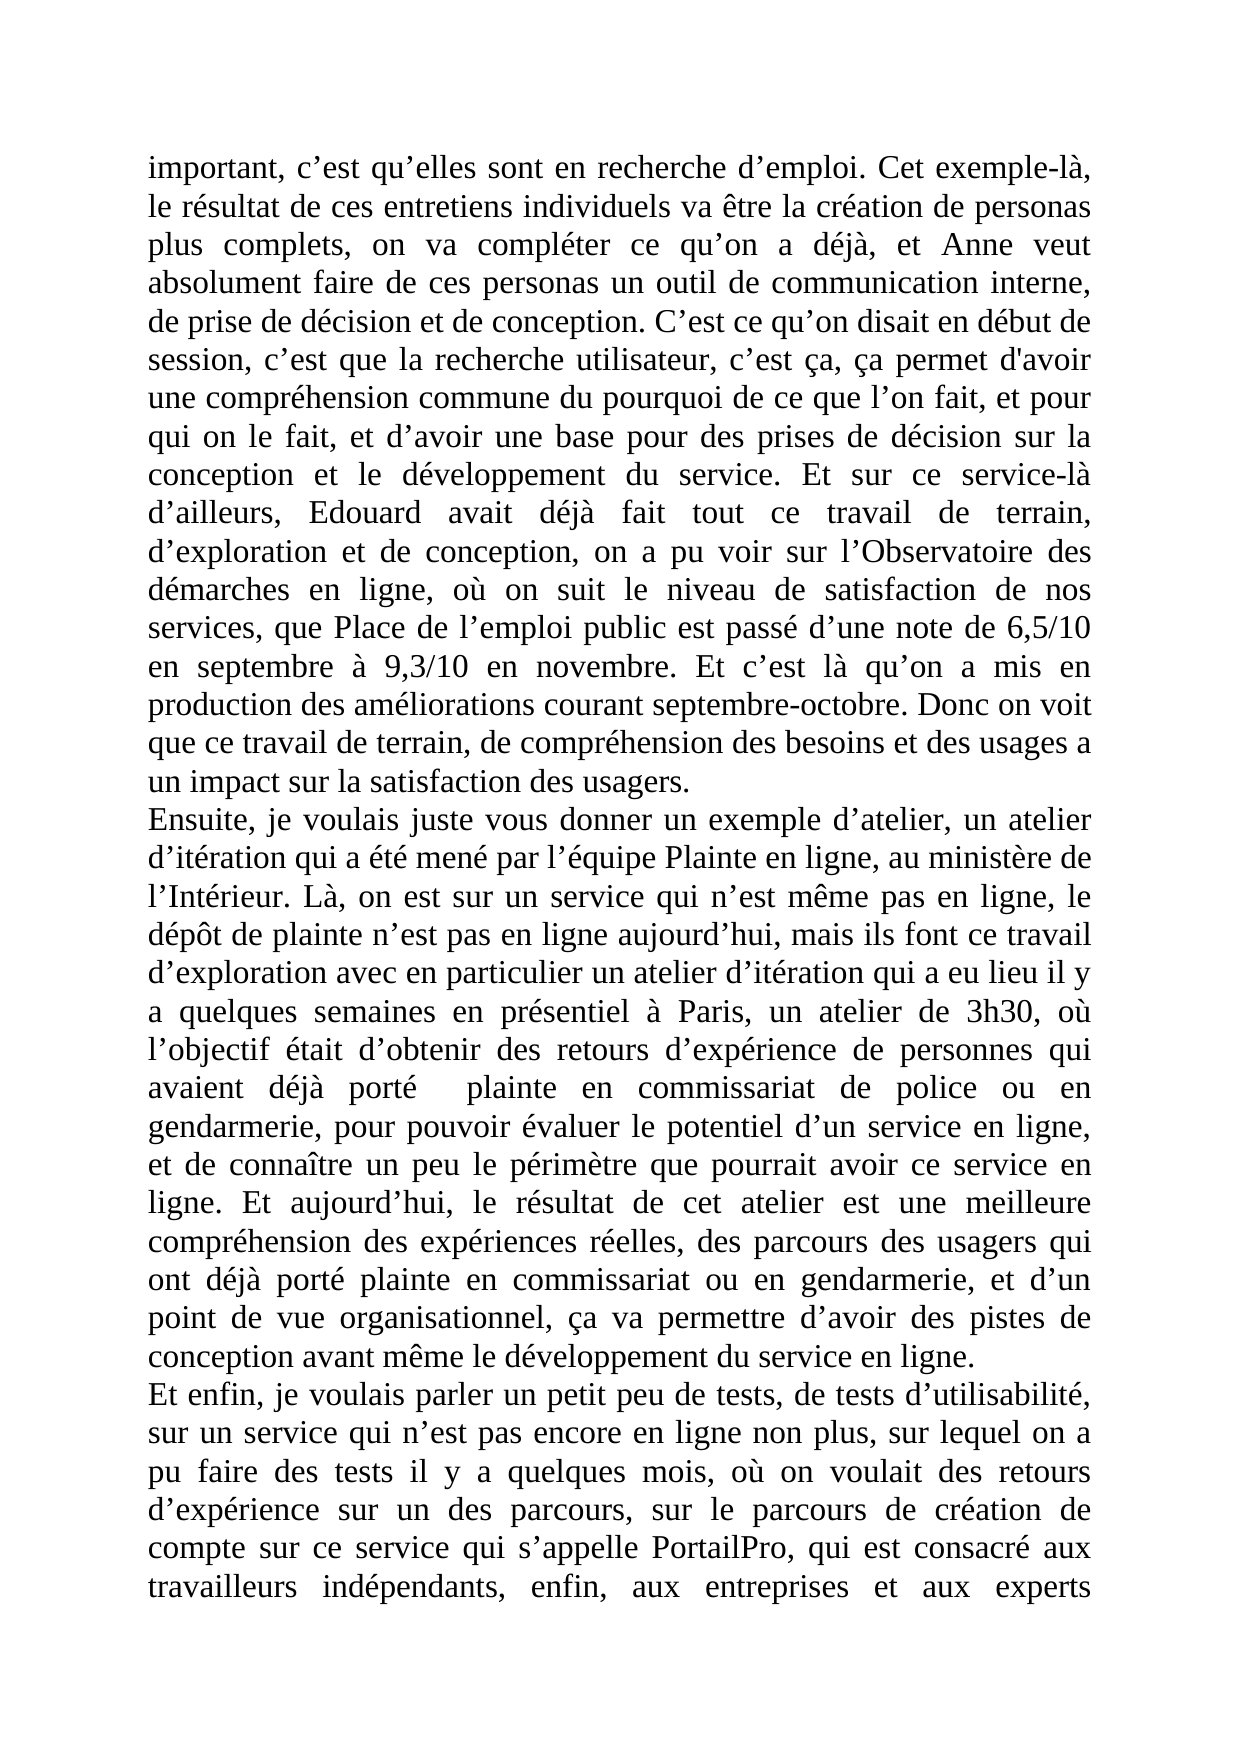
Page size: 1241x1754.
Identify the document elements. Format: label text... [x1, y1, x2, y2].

text important, c’est qu’elles sont en recherche d’emploi. Cet exemple-là, le résultat de ces entretiens individuels va être la création de personas plus complets, on va compléter ce qu’on a déjà, et Anne veut absolument faire de ces personas un outil de communication interne, de prise de décision et de conception. C’est ce qu’on disait en début de session, c’est que la recherche utilisateur, c’est ça, ça permet d'avoir une compréhension commune du pourquoi de ce que l’on fait, et pour qui on le fait, et d’avoir une base pour des prises de décision sur la conception et le développement du service. Et sur ce service-là d’ailleurs, Edouard avait déjà fait tout ce travail de terrain, d’exploration et de conception, on a pu voir sur l’Observatoire des démarches en ligne, où on suit le niveau de satisfaction de nos services, que Place de l’emploi public est passé d’une note de 6,5/10 en septembre à 9,3/10 en novembre. Et c’est là qu’on a mis en production des améliorations courant septembre-octobre. Donc on voit que ce travail de terrain, de compréhension des besoins et des usages a un impact sur la satisfaction des usagers. [148, 148, 1093, 799]
text Et enfin, je voulais parler un petit peu de tests, de tests d’utilisabilité, sur un service qui n’est pas encore en ligne non plus, sur lequel on a pu faire des tests il y a quelques mois, où on voulait des retours d’expérience sur un des parcours, sur le parcours de création de compte sur ce service qui s’appelle PortailPro, qui est consacré aux travailleurs indépendants, enfin, aux entreprises et aux experts [148, 1374, 1093, 1604]
text Ensuite, je voulais juste vous donner un exemple d’atelier, un atelier d’itération qui a été mené par l’équipe Plainte en ligne, au ministère de l’Intérieur. Là, on est sur un service qui n’est même pas en ligne, le dépôt de plainte n’est pas en ligne aujourd’hui, mais ils font ce travail d’exploration avec en particulier un atelier d’itération qui a eu lieu il y a quelques semaines en présentiel à Paris, un atelier de 3h30, où l’objectif était d’obtenir des retours d’expérience de personnes qui avaient déjà porté plainte en commissariat de police ou en gendarmerie, pour pouvoir évaluer le potentiel d’un service en ligne, et de connaître un peu le périmètre que pourrait avoir ce service en ligne. Et aujourd’hui, le résultat de cet atelier est une meilleure compréhension des expériences réelles, des parcours des usagers qui ont déjà porté plainte en commissariat ou en gendarmerie, et d’un point de vue organisationnel, ça va permettre d’avoir des pistes de conception avant même le développement du service en ligne. [148, 799, 1093, 1374]
